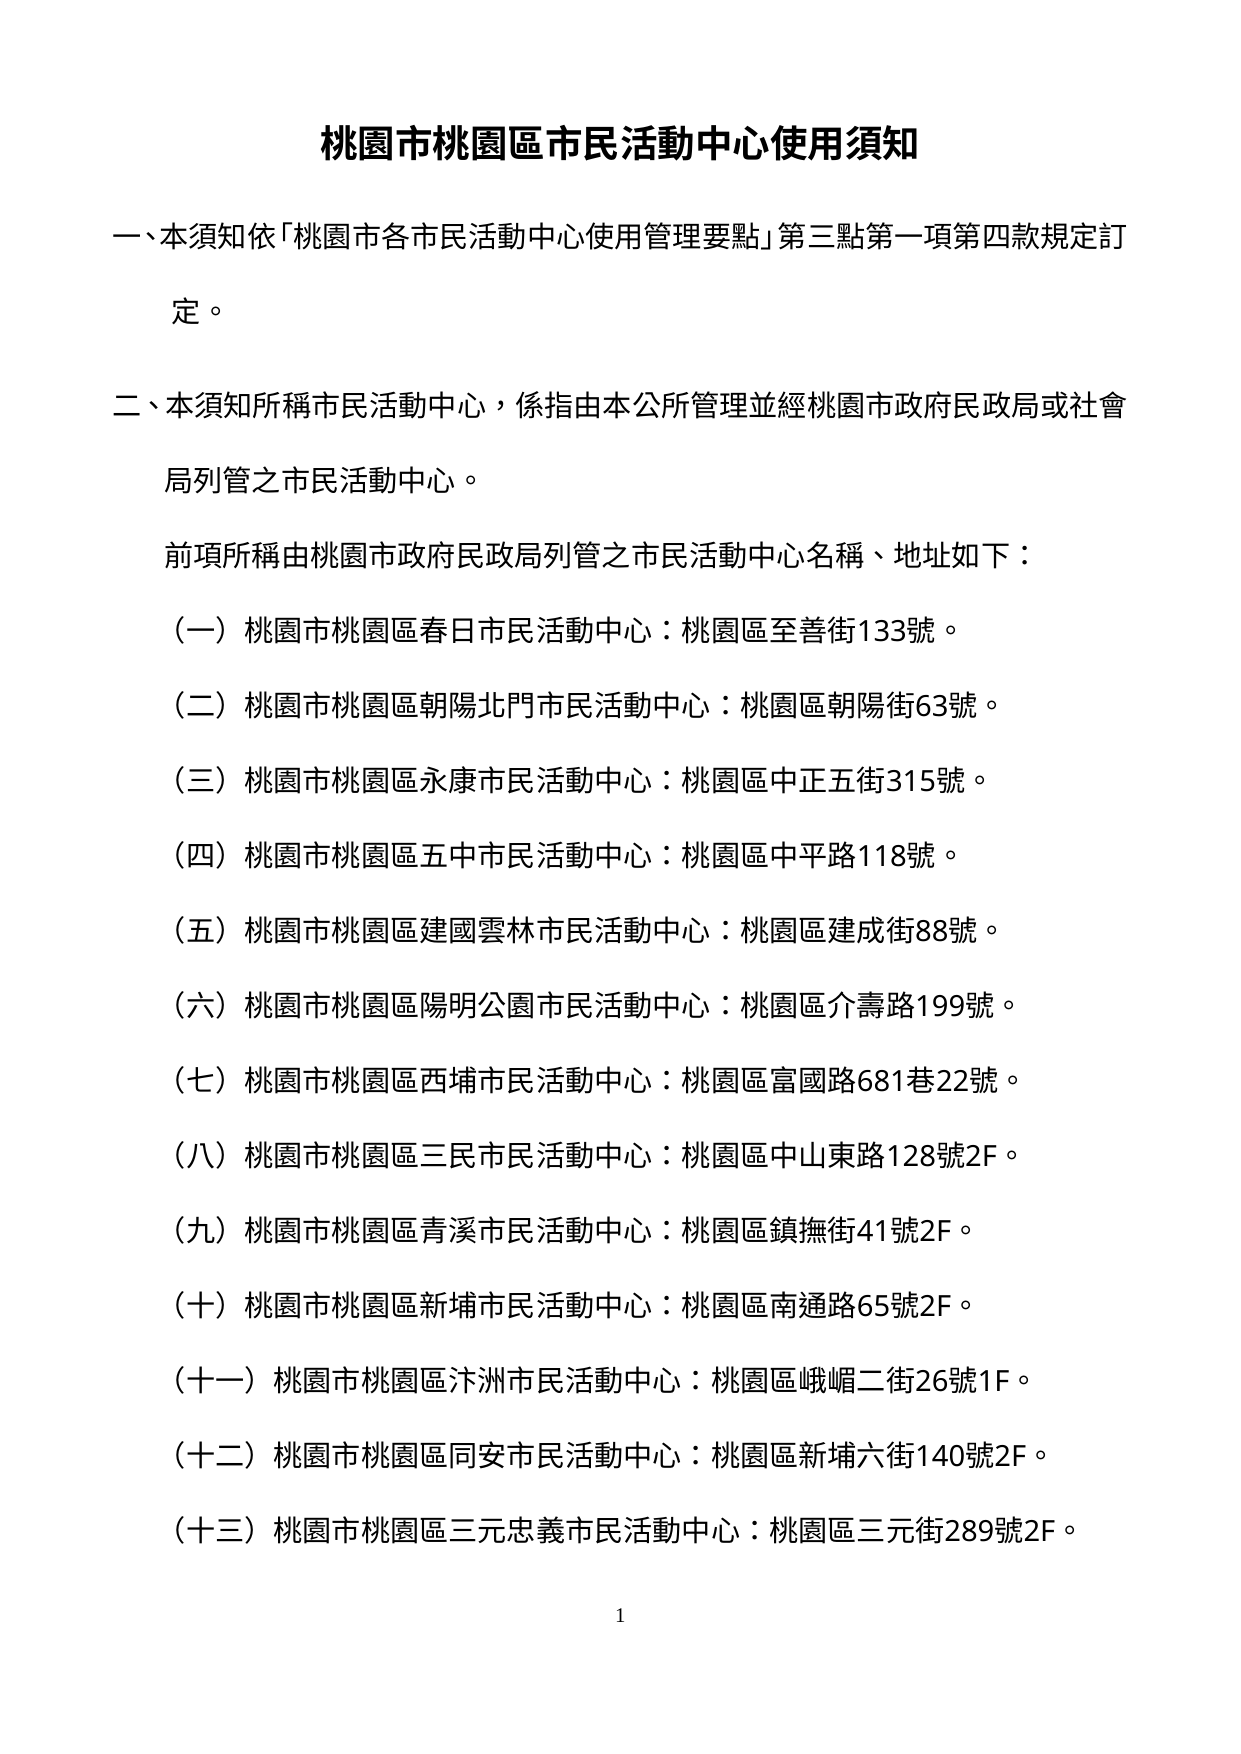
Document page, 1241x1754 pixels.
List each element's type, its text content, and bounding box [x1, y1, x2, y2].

text （九）桃園市桃園區青溪市民活動中心：桃園區鎮撫街41號2F。 [142, 1191, 1128, 1266]
text 二、本須知所稱市民活動中心，係指由本公所管理並經桃園市政府民政局或社會局列管之市民活動中心。 [112, 366, 1128, 516]
text （十三）桃園市桃園區三元忠義市民活動中心：桃園區三元街289號2F。 [142, 1491, 1128, 1566]
text （八）桃園市桃園區三民市民活動中心：桃園區中山東路128號2F。 [142, 1116, 1128, 1191]
text （六）桃園市桃園區陽明公園市民活動中心：桃園區介壽路199號。 [142, 966, 1128, 1041]
text （四）桃園市桃園區五中市民活動中心：桃園區中平路118號。 [142, 816, 1128, 891]
text 前項所稱由桃園市政府民政局列管之市民活動中心名稱、地址如下： [112, 516, 1128, 591]
text （一）桃園市桃園區春日市民活動中心：桃園區至善街133號。 [142, 591, 1128, 666]
text （五）桃園市桃園區建國雲林市民活動中心：桃園區建成街88號。 [142, 891, 1128, 966]
text （七）桃園市桃園區西埔市民活動中心：桃園區富國路681巷22號。 [142, 1041, 1128, 1116]
text 桃園市桃園區市民活動中心使用須知 [112, 104, 1128, 179]
text （三）桃園市桃園區永康市民活動中心：桃園區中正五街315號。 [142, 741, 1128, 816]
text （十）桃園市桃園區新埔市民活動中心：桃園區南通路65號2F。 [142, 1266, 1128, 1341]
text （十一）桃園市桃園區汴洲市民活動中心：桃園區峨嵋二街26號1F。 [142, 1341, 1128, 1416]
text （十二）桃園市桃園區同安市民活動中心：桃園區新埔六街140號2F。 [142, 1416, 1128, 1491]
text 一、本須知依「桃園市各市民活動中心使用管理要點」第三點第一項第四款規定訂定。 [113, 198, 1128, 348]
text （二）桃園市桃園區朝陽北門市民活動中心：桃園區朝陽街63號。 [142, 666, 1128, 741]
